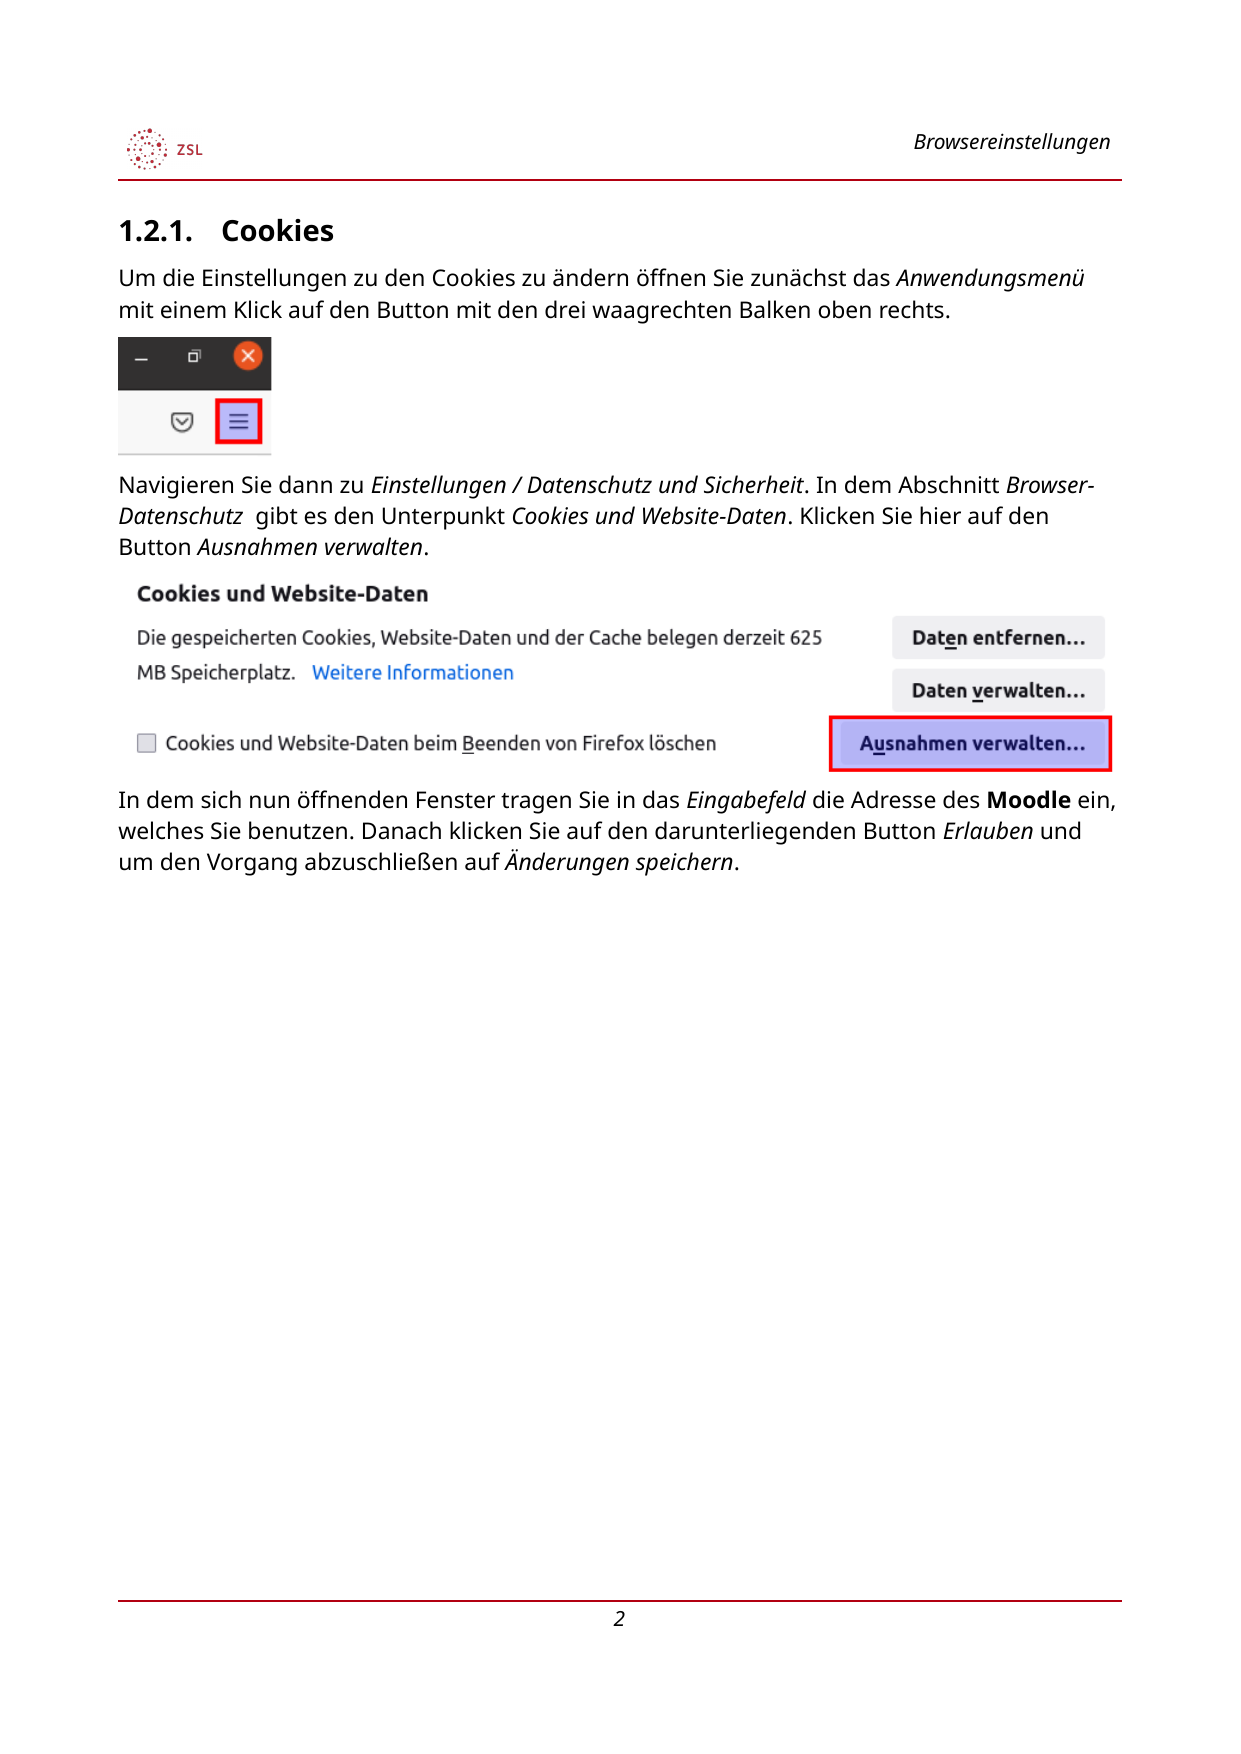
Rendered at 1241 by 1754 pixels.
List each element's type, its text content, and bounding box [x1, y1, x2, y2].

picture [118, 575, 1123, 784]
text In dem sich nun öffnenden Fenster tragen Sie in das Eingabefeld die Adresse des Moodle ein, welches Sie benutzen. Danach klicken Sie auf den darunterliegenden Button Erlauben und um den Vorgang abzuschließen auf Änderungen speichern. [118, 784, 1122, 877]
picture [118, 337, 272, 457]
picture [127, 128, 203, 170]
text Um die Einstellungen zu den Cookies zu ändern öffnen Sie zunächst das Anwendungsmenü mit einem Klick auf den Button mit den drei waagrechten Balken oben rechts. [118, 262, 1122, 325]
subtitle Cookies [118, 210, 1122, 250]
text Navigieren Sie dann zu Einstellungen / Datenschutz und Sicherheit. In dem Abschnitt Browser-Datenschutz gibt es den Unterpunkt Cookies und Website-Daten. Klicken Sie hier auf den Button Ausnahmen verwalten. [118, 469, 1122, 562]
